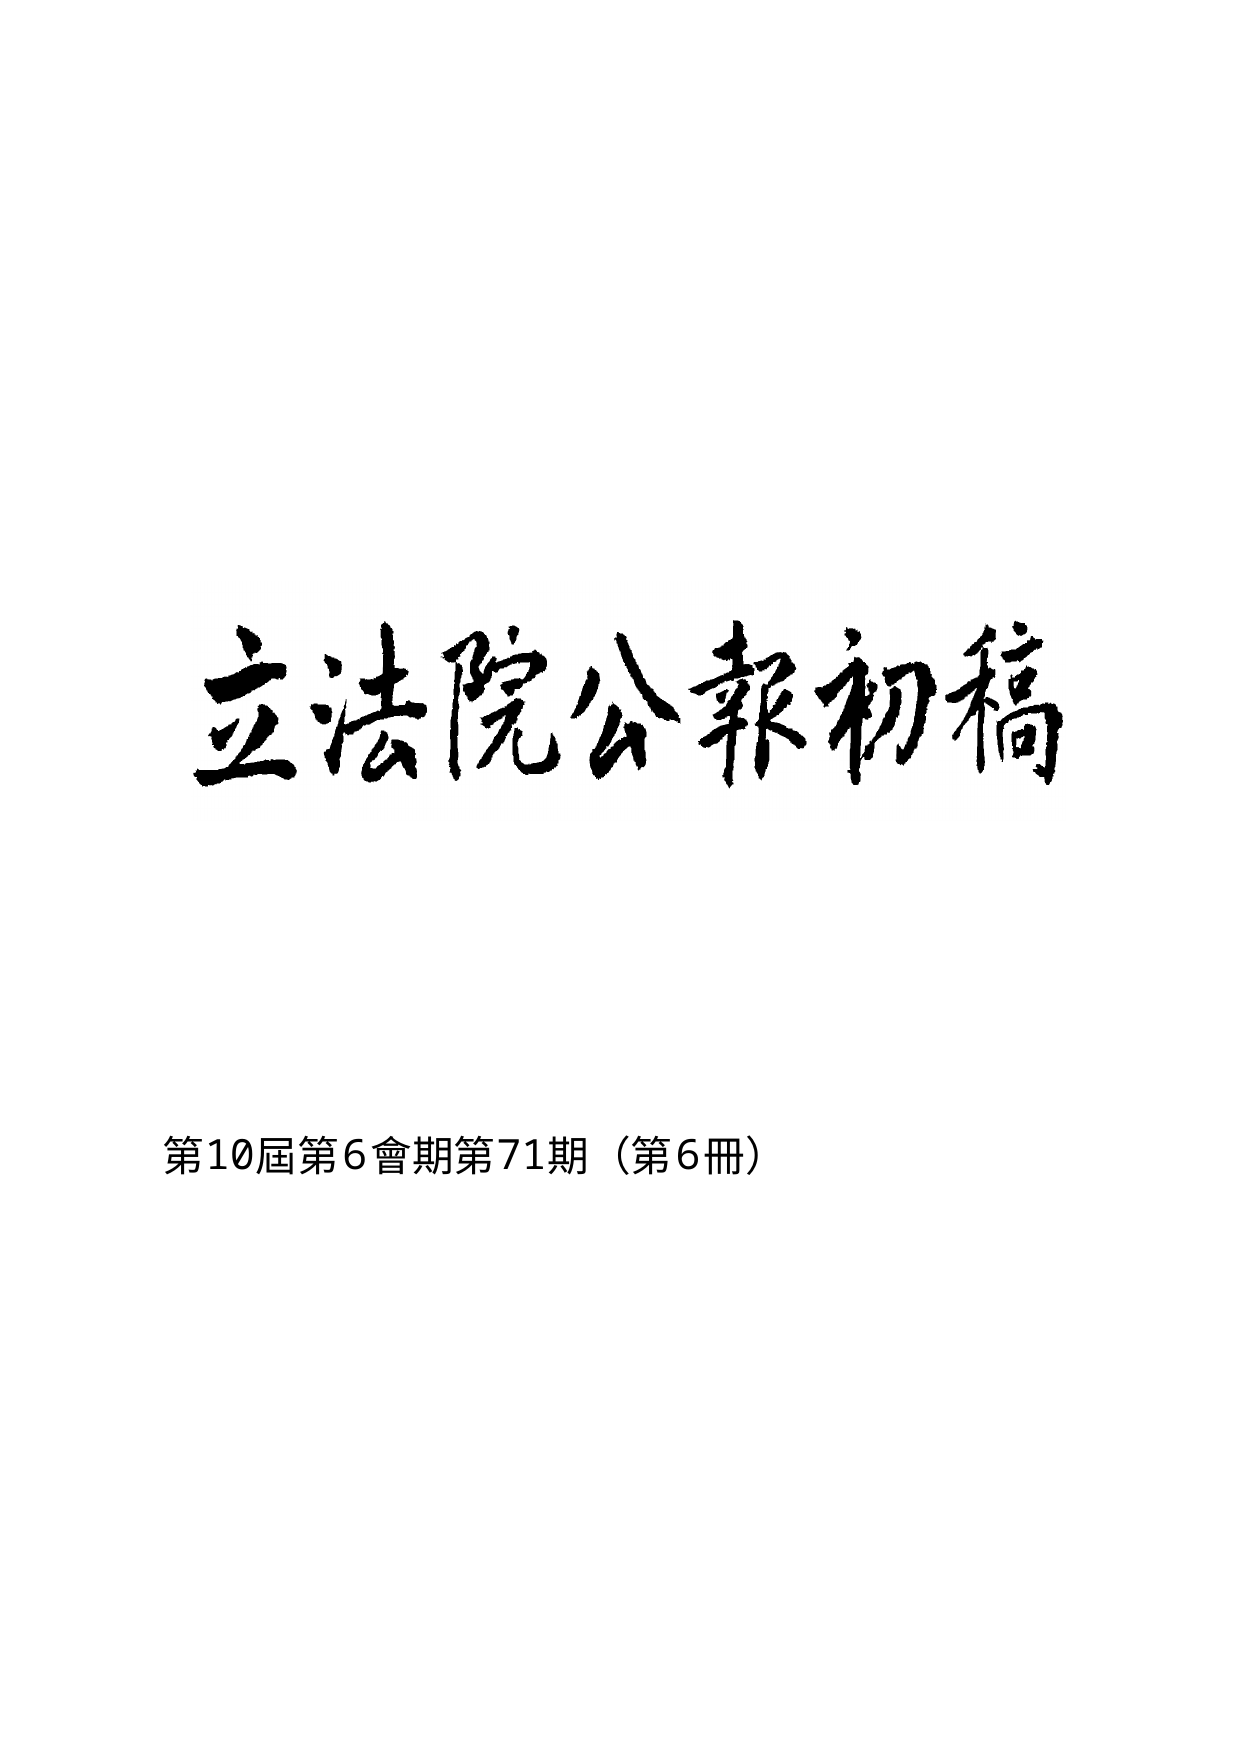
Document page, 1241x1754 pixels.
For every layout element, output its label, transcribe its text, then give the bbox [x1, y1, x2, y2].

table_header 第10屆第6會期第71期（第6冊） [151, 1089, 825, 1234]
table_header [151, 406, 1098, 902]
